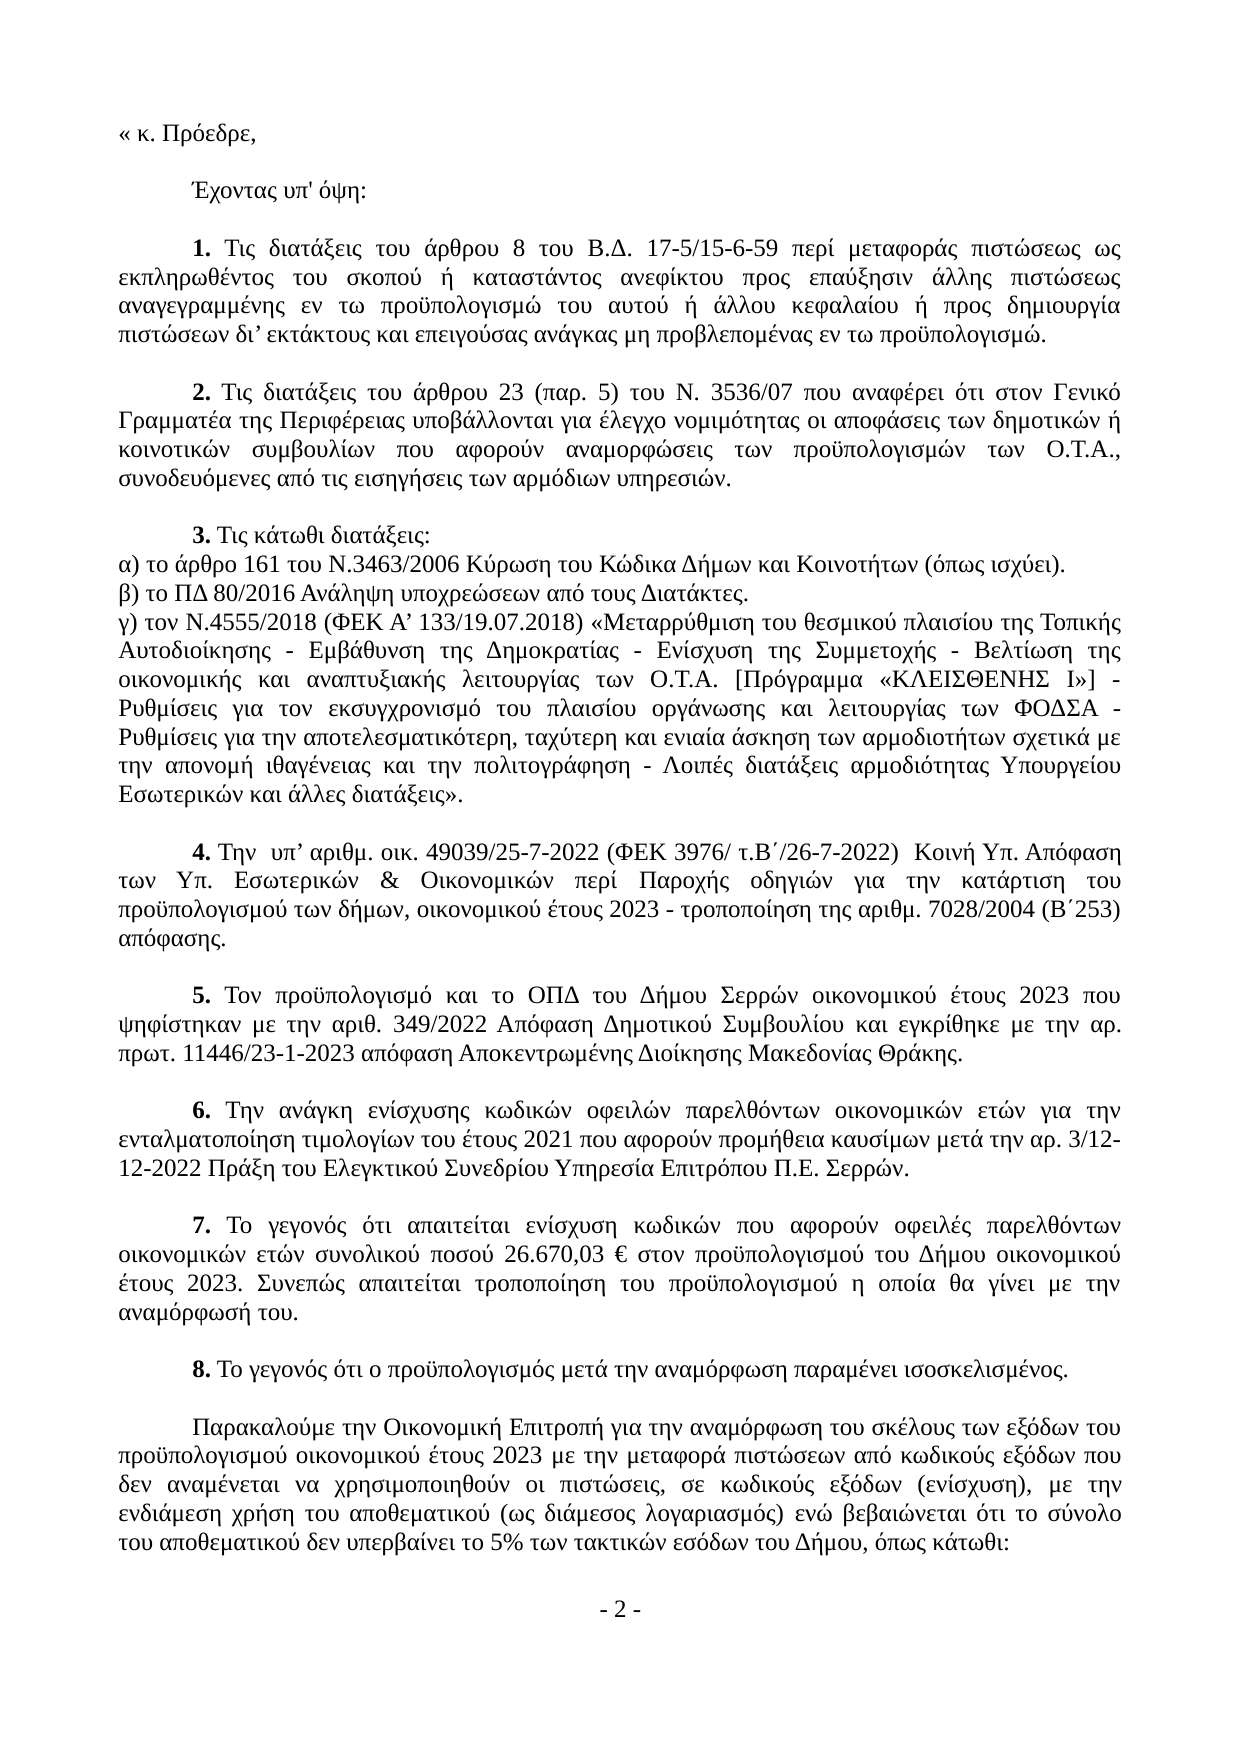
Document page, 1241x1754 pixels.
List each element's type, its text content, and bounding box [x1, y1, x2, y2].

text 6. Την ανάγκη ενίσχυσης κωδικών οφειλών παρελθόντων οικονομικών ετών για την ενταλματοποίηση τιμολογίων του έτους 2021 που αφορούν προμήθεια καυσίμων μετά την αρ. 3/12-12-2022 Πράξη του Ελεγκτικού Συνεδρίου Υπηρεσία Επιτρόπου Π.Ε. Σερρών. [118, 1096, 1122, 1182]
text α) το άρθρο 161 του Ν.3463/2006 Κύρωση του Κώδικα Δήμων και Κοινοτήτων (όπως ισχύει). [118, 549, 1122, 578]
text 1. Τις διατάξεις του άρθρου 8 του Β.Δ. 17-5/15-6-59 περί μεταφοράς πιστώσεως ως εκπληρωθέντος του σκοπού ή καταστάντος ανεφίκτου προς επαύξησιν άλλης πιστώσεως αναγεγραμμένης εν τω προϋπολογισμώ του αυτού ή άλλου κεφαλαίου ή προς δημιουργία πιστώσεων δι’ εκτάκτους και επειγούσας ανάγκας μη προβλεπομένας εν τω προϋπολογισμώ. [118, 233, 1122, 348]
text Παρακαλούμε την Οικονομική Επιτροπή για την αναμόρφωση του σκέλους των εξόδων του προϋπολογισμού οικονομικού έτους 2023 με την μεταφορά πιστώσεων από κωδικούς εξόδων που δεν αναμένεται να χρησιμοποιηθούν οι πιστώσεις, σε κωδικούς εξόδων (ενίσχυση), με την ενδιάμεση χρήση του αποθεματικού (ως διάμεσος λογαριασμός) ενώ βεβαιώνεται ότι το σύνολο του αποθεματικού δεν υπερβαίνει το 5% των τακτικών εσόδων του Δήμου, όπως κάτωθι: [118, 1412, 1122, 1556]
text 7. Το γεγονός ότι απαιτείται ενίσχυση κωδικών που αφορούν οφειλές παρελθόντων οικονομικών ετών συνολικού ποσού 26.670,03 € στον προϋπολογισμού του Δήμου οικονομικού έτους 2023. Συνεπώς απαιτείται τροποποίηση του προϋπολογισμού η οποία θα γίνει με την αναμόρφωσή του. [118, 1211, 1122, 1326]
text - 2 - [118, 1594, 1122, 1623]
text 3. Τις κάτωθι διατάξεις: [118, 521, 1122, 549]
text γ) τον Ν.4555/2018 (ΦΕΚ Α’ 133/19.07.2018) «Μεταρρύθμιση του θεσμικού πλαισίου της Τοπικής Αυτοδιοίκησης - Εμβάθυνση της Δημοκρατίας - Ενίσχυση της Συμμετοχής - Βελτίωση της οικονομικής και αναπτυξιακής λειτουργίας των Ο.Τ.Α. [Πρόγραμμα «ΚΛΕΙΣΘΕΝΗΣ Ι»] - Ρυθμίσεις για τον εκσυγχρονισμό του πλαισίου οργάνωσης και λειτουργίας των ΦΟΔΣΑ - Ρυθμίσεις για την αποτελεσματικότερη, ταχύτερη και ενιαία άσκηση των αρμοδιοτήτων σχετικά με την απονομή ιθαγένειας και την πολιτογράφηση - Λοιπές διατάξεις αρμοδιότητας Υπουργείου Εσωτερικών και άλλες διατάξεις». [118, 607, 1122, 808]
text 2. Τις διατάξεις του άρθρου 23 (παρ. 5) του Ν. 3536/07 που αναφέρει ότι στον Γενικό Γραμματέα της Περιφέρειας υποβάλλονται για έλεγχο νομιμότητας οι αποφάσεις των δημοτικών ή κοινοτικών συμβουλίων που αφορούν αναμορφώσεις των προϋπολογισμών των Ο.Τ.Α., συνοδευόμενες από τις εισηγήσεις των αρμόδιων υπηρεσιών. [118, 377, 1122, 492]
text 8. Το γεγονός ότι ο προϋπολογισμός μετά την αναμόρφωση παραμένει ισοσκελισμένος. [118, 1354, 1122, 1383]
text 4. Την υπ’ αριθμ. οικ. 49039/25-7-2022 (ΦΕΚ 3976/ τ.Β΄/26-7-2022) Κοινή Υπ. Απόφαση των Υπ. Εσωτερικών & Οικονομικών περί Παροχής οδηγιών για την κατάρτιση του προϋπολογισμού των δήμων, οικονομικού έτους 2023 - τροποποίηση της αριθμ. 7028/2004 (Β΄253) απόφασης. [118, 837, 1122, 952]
text Έχοντας υπ' όψη: [118, 176, 1122, 204]
text « κ. Πρόεδρε, [118, 118, 1122, 147]
text β) το ΠΔ 80/2016 Ανάληψη υποχρεώσεων από τους Διατάκτες. [118, 578, 1122, 607]
text 5. Τον προϋπολογισμό και το ΟΠΔ του Δήμου Σερρών οικονομικού έτους 2023 που ψηφίστηκαν με την αριθ. 349/2022 Απόφαση Δημοτικού Συμβουλίου και εγκρίθηκε με την αρ. πρωτ. 11446/23-1-2023 απόφαση Αποκεντρωμένης Διοίκησης Μακεδονίας Θράκης. [118, 981, 1122, 1067]
